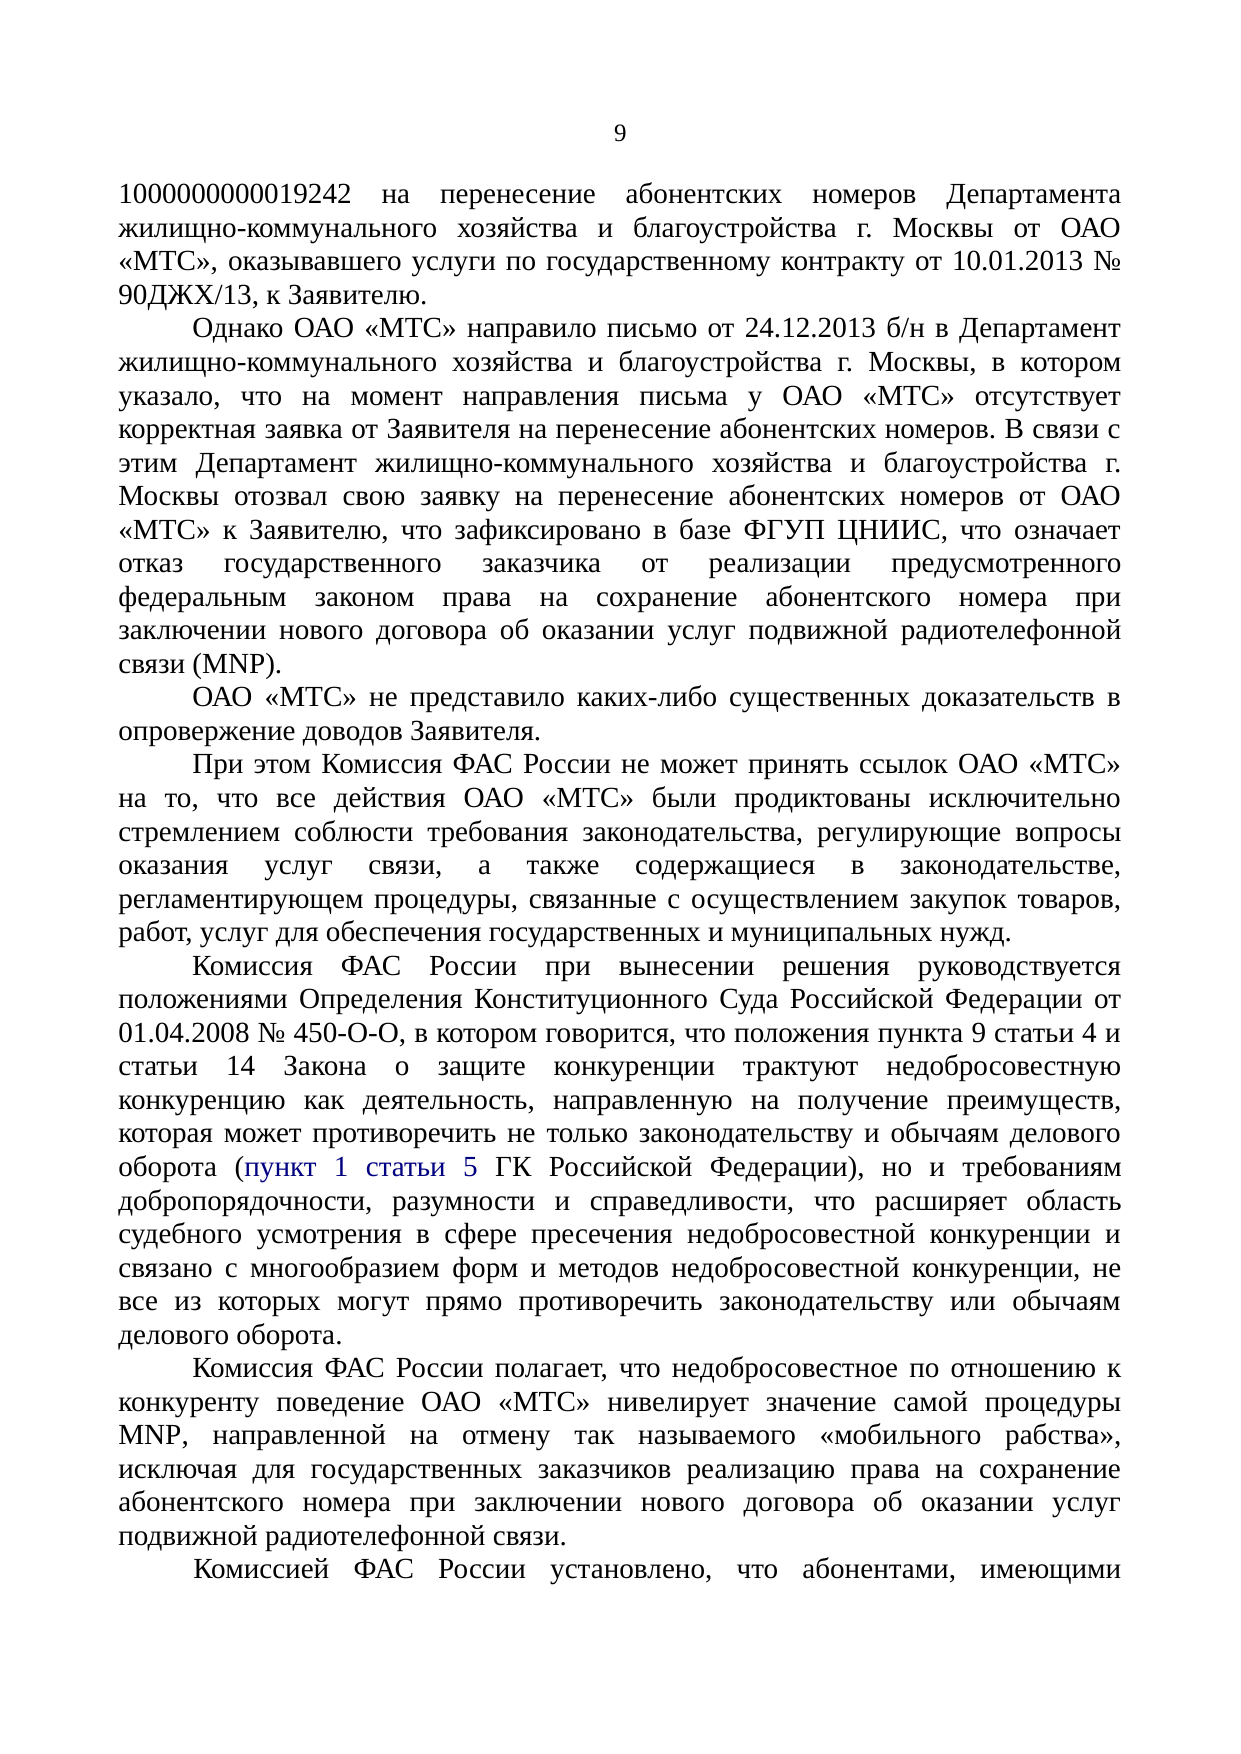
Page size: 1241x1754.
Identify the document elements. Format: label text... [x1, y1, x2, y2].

text 1000000000019242 на перенесение абонентских номеров Департамента жилищно-коммунального хозяйства и благоустройства г. Москвы от ОАО «МТС», оказывавшего услуги по государственному контракту от 10.01.2013 № 90ДЖХ/13, к Заявителю. [118, 176, 1122, 311]
text При этом Комиссия ФАС России не может принять ссылок ОАО «МТС» на то, что все действия ОАО «МТС» были продиктованы исключительно стремлением соблюсти требования законодательства, регулирующие вопросы оказания услуг связи, а также содержащиеся в законодательстве, регламентирующем процедуры, связанные с осуществлением закупок товаров, работ, услуг для обеспечения государственных и муниципальных нужд. [118, 747, 1122, 948]
text ОАО «МТС» не представило каких-либо существенных доказательств в опровержение доводов Заявителя. [118, 679, 1122, 747]
text Однако ОАО «МТС» направило письмо от 24.12.2013 б/н в Департамент жилищно-коммунального хозяйства и благоустройства г. Москвы, в котором указало, что на момент направления письма у ОАО «МТС» отсутствует корректная заявка от Заявителя на перенесение абонентских номеров. В связи с этим Департамент жилищно-коммунального хозяйства и благоустройства г. Москвы отозвал свою заявку на перенесение абонентских номеров от ОАО «МТС» к Заявителю, что зафиксировано в базе ФГУП ЦНИИС, что означает отказ государственного заказчика от реализации предусмотренного федеральным законом права на сохранение абонентского номера при заключении нового договора об оказании услуг подвижной радиотелефонной связи (MNP). [118, 311, 1122, 679]
text Комиссией ФАС России установлено, что абонентами, имеющими [118, 1552, 1122, 1585]
text Комиссия ФАС России полагает, что недобросовестное по отношению к конкуренту поведение ОАО «МТС» нивелирует значение самой процедуры MNP, направленной на отмену так называемого «мобильного рабства», исключая для государственных заказчиков реализацию права на сохранение абонентского номера при заключении нового договора об оказании услуг подвижной радиотелефонной связи. [118, 1350, 1122, 1552]
text Комиссия ФАС России при вынесении решения руководствуется положениями Определения Конституционного Суда Российской Федерации от 01.04.2008 № 450-О-О, в котором говорится, что положения пункта 9 статьи 4 и статьи 14 Закона о защите конкуренции трактуют недобросовестную конкуренцию как деятельность, направленную на получение преимуществ, которая может противоречить не только законодательству и обычаям делового оборота (пункт 1 статьи 5 ГК Российской Федерации), но и требованиям добропорядочности, разумности и справедливости, что расширяет область судебного усмотрения в сфере пресечения недобросовестной конкуренции и связано с многообразием форм и методов недобросовестной конкуренции, не все из которых могут прямо противоречить законодательству или обычаям делового оборота. [118, 948, 1122, 1350]
